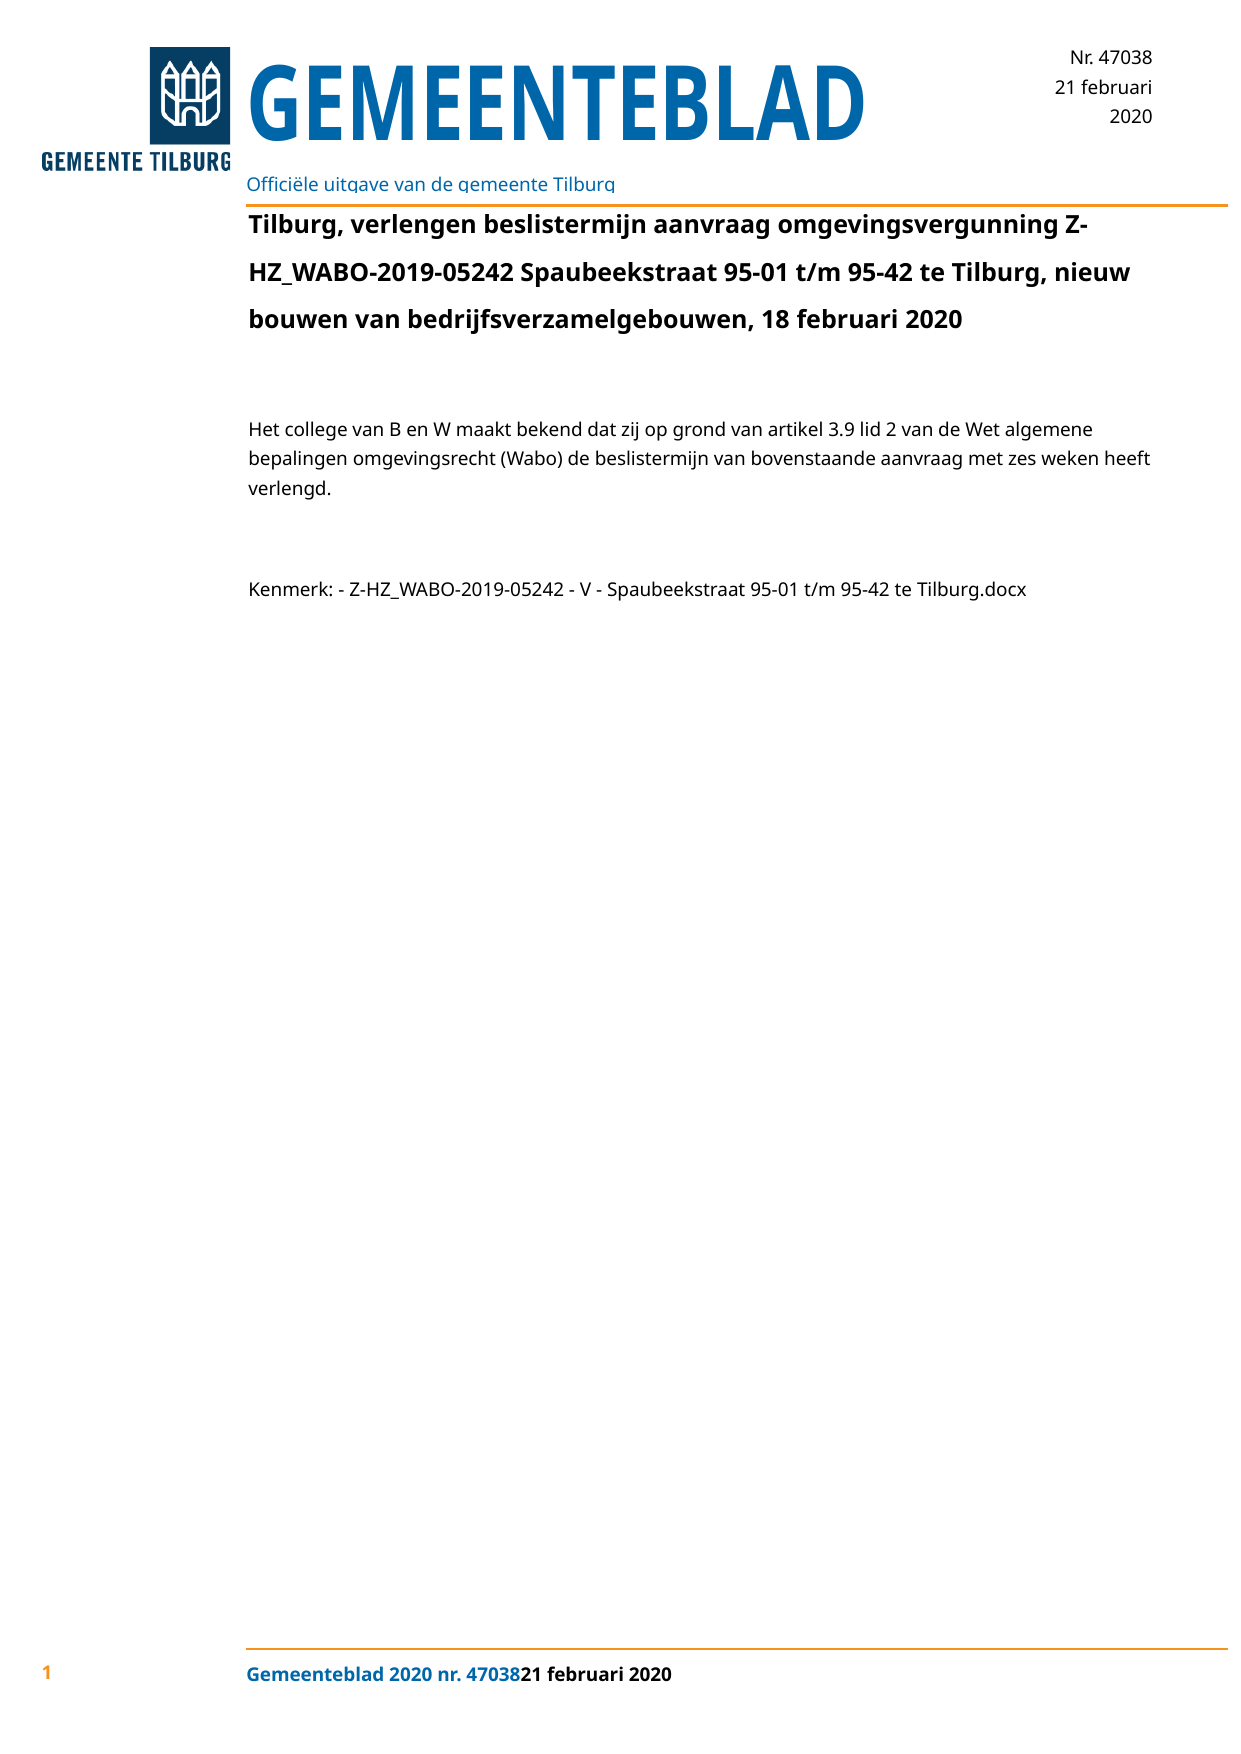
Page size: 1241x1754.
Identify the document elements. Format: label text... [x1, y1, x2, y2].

picture [41, 47, 231, 172]
text Tilburg, verlengen beslistermijn aanvraag omgevingsvergunning Z-HZ_WABO-2019-05242 Spaubeekstraat 95-01 t/m 95-42 te Tilburg, nieuw bouwen van bedrijfsverzamelgebouwen, 18 februari 2020 [248, 207, 1152, 336]
text Kenmerk: - Z-HZ_WABO-2019-05242 - V - Spaubeekstraat 95-01 t/m 95-42 te Tilburg.docx [248, 576, 1152, 602]
text Het college van B en W maakt bekend dat zij op grond van artikel 3.9 lid 2 van de Wet algemene bepalingen omgevingsrecht (Wabo) de beslistermijn van bovenstaande aanvraag met zes weken heeft verlengd. [248, 416, 1152, 501]
